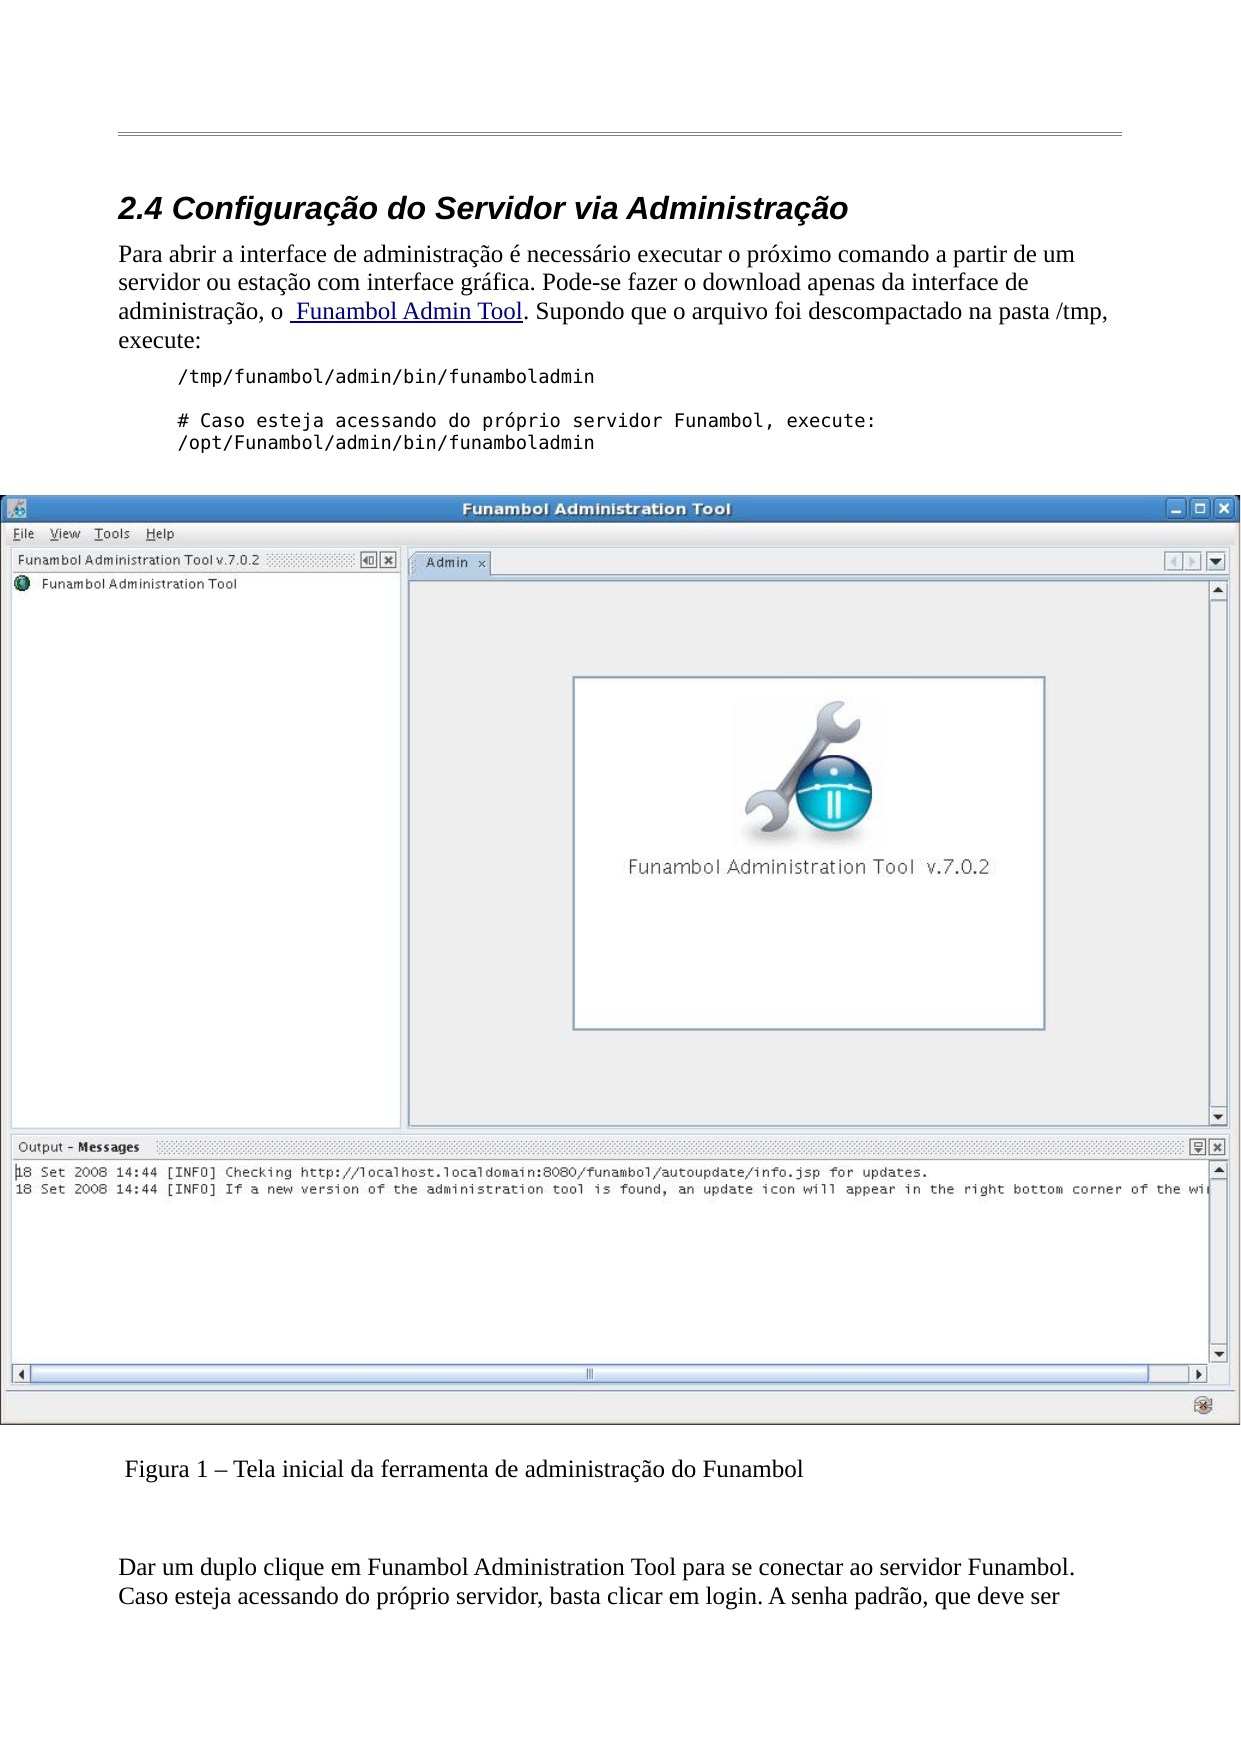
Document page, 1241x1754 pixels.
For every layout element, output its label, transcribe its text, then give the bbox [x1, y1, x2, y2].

picture [0, 495, 1241, 1425]
text /tmp/funambol/admin/bin/funamboladmin # Caso esteja acessando do próprio servidor Funambol, execute: /opt/Funambol/admin/bin/funamboladmin [177, 366, 1063, 454]
subtitle 2.4 Configuração do Servidor via Administração [118, 189, 1122, 226]
text Dar um duplo clique em Funambol Administration Tool para se conectar ao servidor Funambol. Caso esteja acessando do próprio servidor, basta clicar em login. A senha padrão, que deve ser [118, 1552, 1122, 1610]
text Figura 1 – Tela inicial da ferramenta de administração do Funambol [118, 1425, 1122, 1540]
text Para abrir a interface de administração é necessário executar o próximo comando a partir de um servidor ou estação com interface gráfica. Pode-se fazer o download apenas da interface de administração, o Funambol Admin Tool. Supondo que o arquivo foi descompactado na pasta /tmp, execute: [118, 239, 1122, 354]
